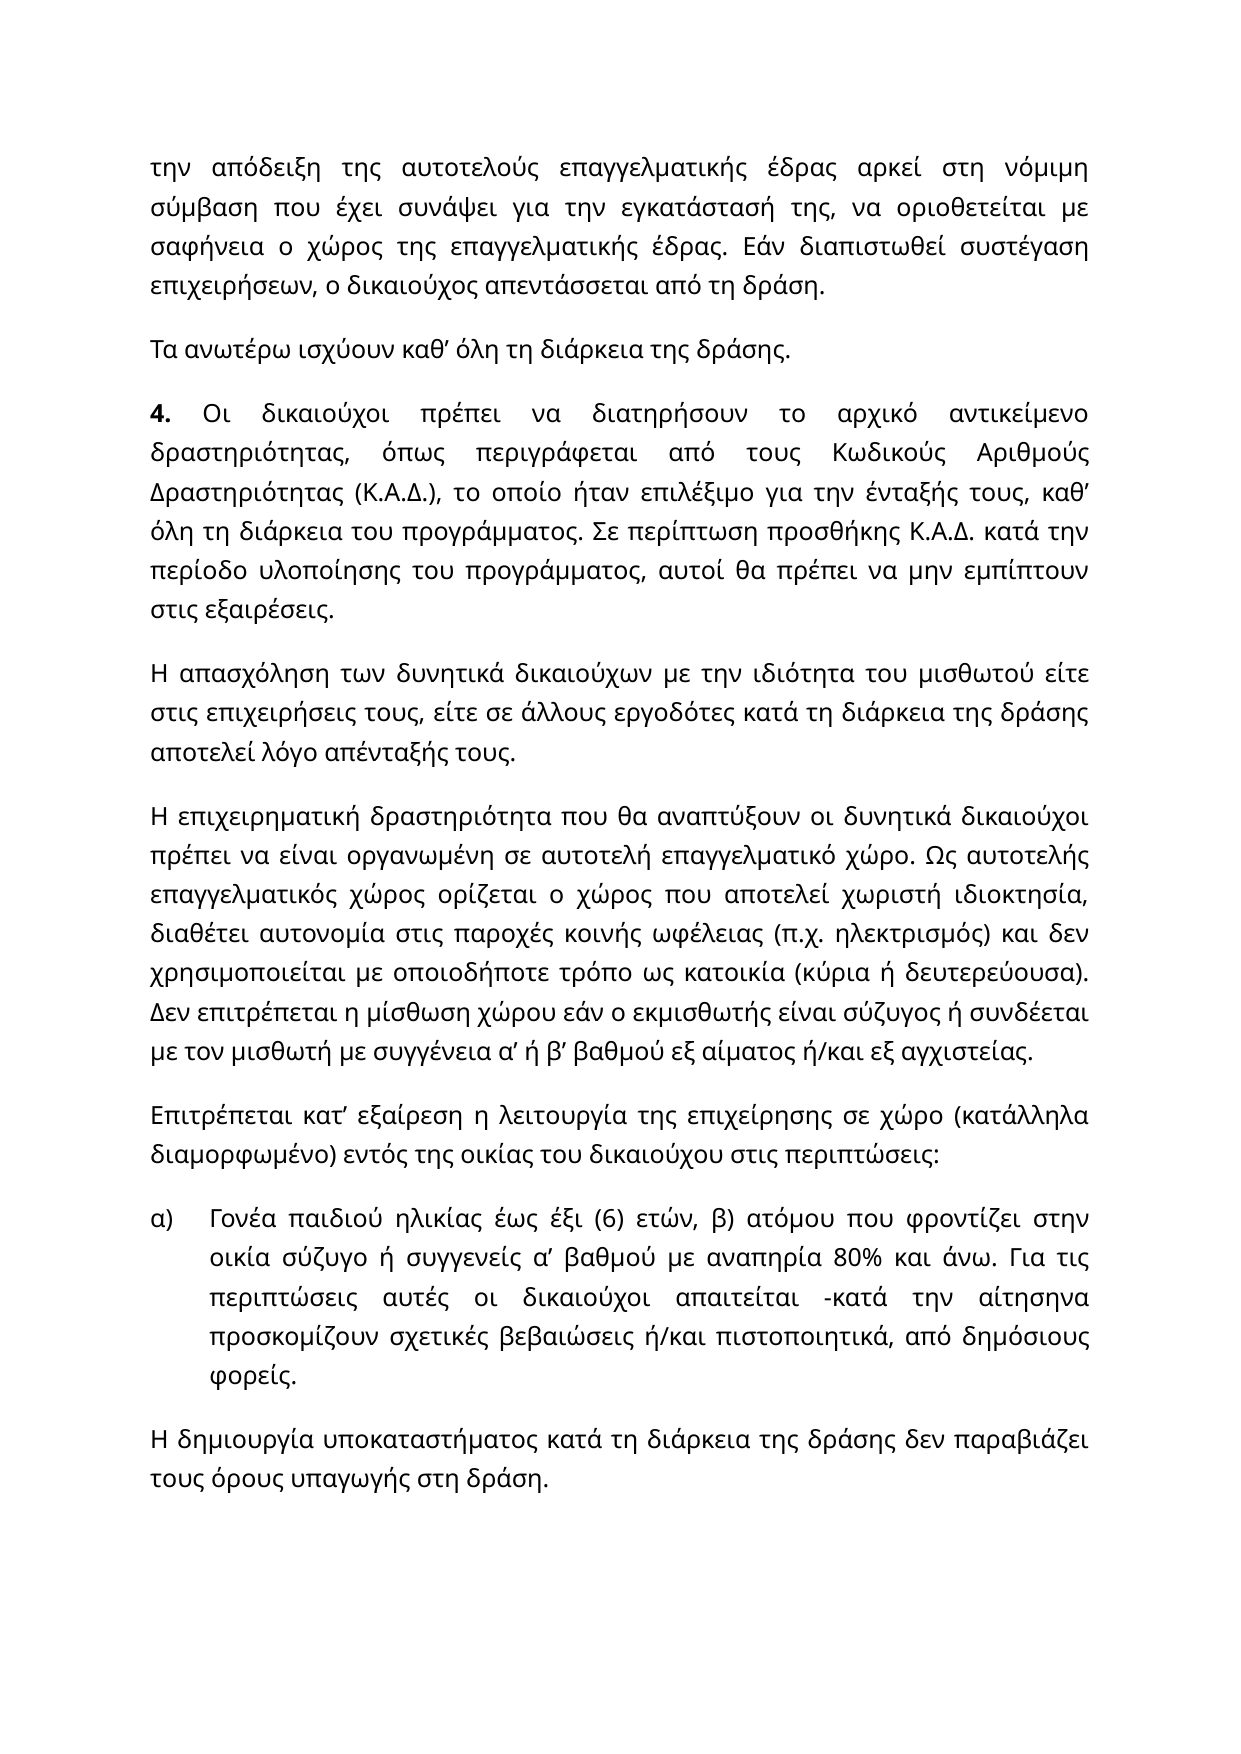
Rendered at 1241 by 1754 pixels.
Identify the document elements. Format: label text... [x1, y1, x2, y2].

text Η απασχόληση των δυνητικά δικαιούχων με την ιδιότητα του μισθωτού είτε στις επιχειρήσεις τους, είτε σε άλλους εργοδότες κατά τη διάρκεια της δράσης αποτελεί λόγο απένταξής τους. [150, 656, 1090, 768]
text Επιτρέπεται κατ’ εξαίρεση η λειτουργία της επιχείρησης σε χώρο (κατάλληλα διαμορφωμένο) εντός της οικίας του δικαιούχου στις περιπτώσεις: [150, 1097, 1090, 1171]
text την απόδειξη της αυτοτελούς επαγγελματικής έδρας αρκεί στη νόμιμη σύμβαση που έχει συνάψει για την εγκατάστασή της, να οριοθετείται με σαφήνεια ο χώρος της επαγγελματικής έδρας. Εάν διαπιστωθεί συστέγαση επιχειρήσεων, ο δικαιούχος απεντάσσεται από τη δράση. [150, 150, 1090, 302]
list α) Γονέα παιδιού ηλικίας έως έξι (6) ετών, β) ατόμου που φροντίζει στην οικία σύζυγο ή συγγενείς α’ βαθμού με αναπηρία 80% και άνω. Για τις περιπτώσεις αυτές οι δικαιούχοι απαιτείται -κατά την αίτησηνα προσκομίζουν σχετικές βεβαιώσεις ή/και πιστοποιητικά, από δημόσιους φορείς. [150, 1201, 1090, 1392]
text Τα ανωτέρω ισχύουν καθ’ όλη τη διάρκεια της δράσης. [150, 332, 1090, 366]
text Η δημιουργία υποκαταστήματος κατά τη διάρκεια της δράσης δεν παραβιάζει τους όρους υπαγωγής στη δράση. [150, 1422, 1090, 1495]
text 4. Οι δικαιούχοι πρέπει να διατηρήσουν το αρχικό αντικείμενο δραστηριότητας, όπως περιγράφεται από τους Κωδικούς Αριθμούς Δραστηριότητας (Κ.Α.Δ.), το οποίο ήταν επιλέξιμο για την ένταξής τους, καθ’ όλη τη διάρκεια του προγράμματος. Σε περίπτωση προσθήκης Κ.Α.Δ. κατά την περίοδο υλοποίησης του προγράμματος, αυτοί θα πρέπει να μην εμπίπτουν στις εξαιρέσεις. [150, 396, 1090, 626]
text Η επιχειρηματική δραστηριότητα που θα αναπτύξουν οι δυνητικά δικαιούχοι πρέπει να είναι οργανωμένη σε αυτοτελή επαγγελματικό χώρο. Ως αυτοτελής επαγγελματικός χώρος ορίζεται ο χώρος που αποτελεί χωριστή ιδιοκτησία, διαθέτει αυτονομία στις παροχές κοινής ωφέλειας (π.χ. ηλεκτρισμός) και δεν χρησιμοποιείται με οποιοδήποτε τρόπο ως κατοικία (κύρια ή δευτερεύουσα). Δεν επιτρέπεται η μίσθωση χώρου εάν ο εκμισθωτής είναι σύζυγος ή συνδέεται με τον μισθωτή με συγγένεια α’ ή β’ βαθμού εξ αίματος ή/και εξ αγχιστείας. [150, 798, 1090, 1067]
